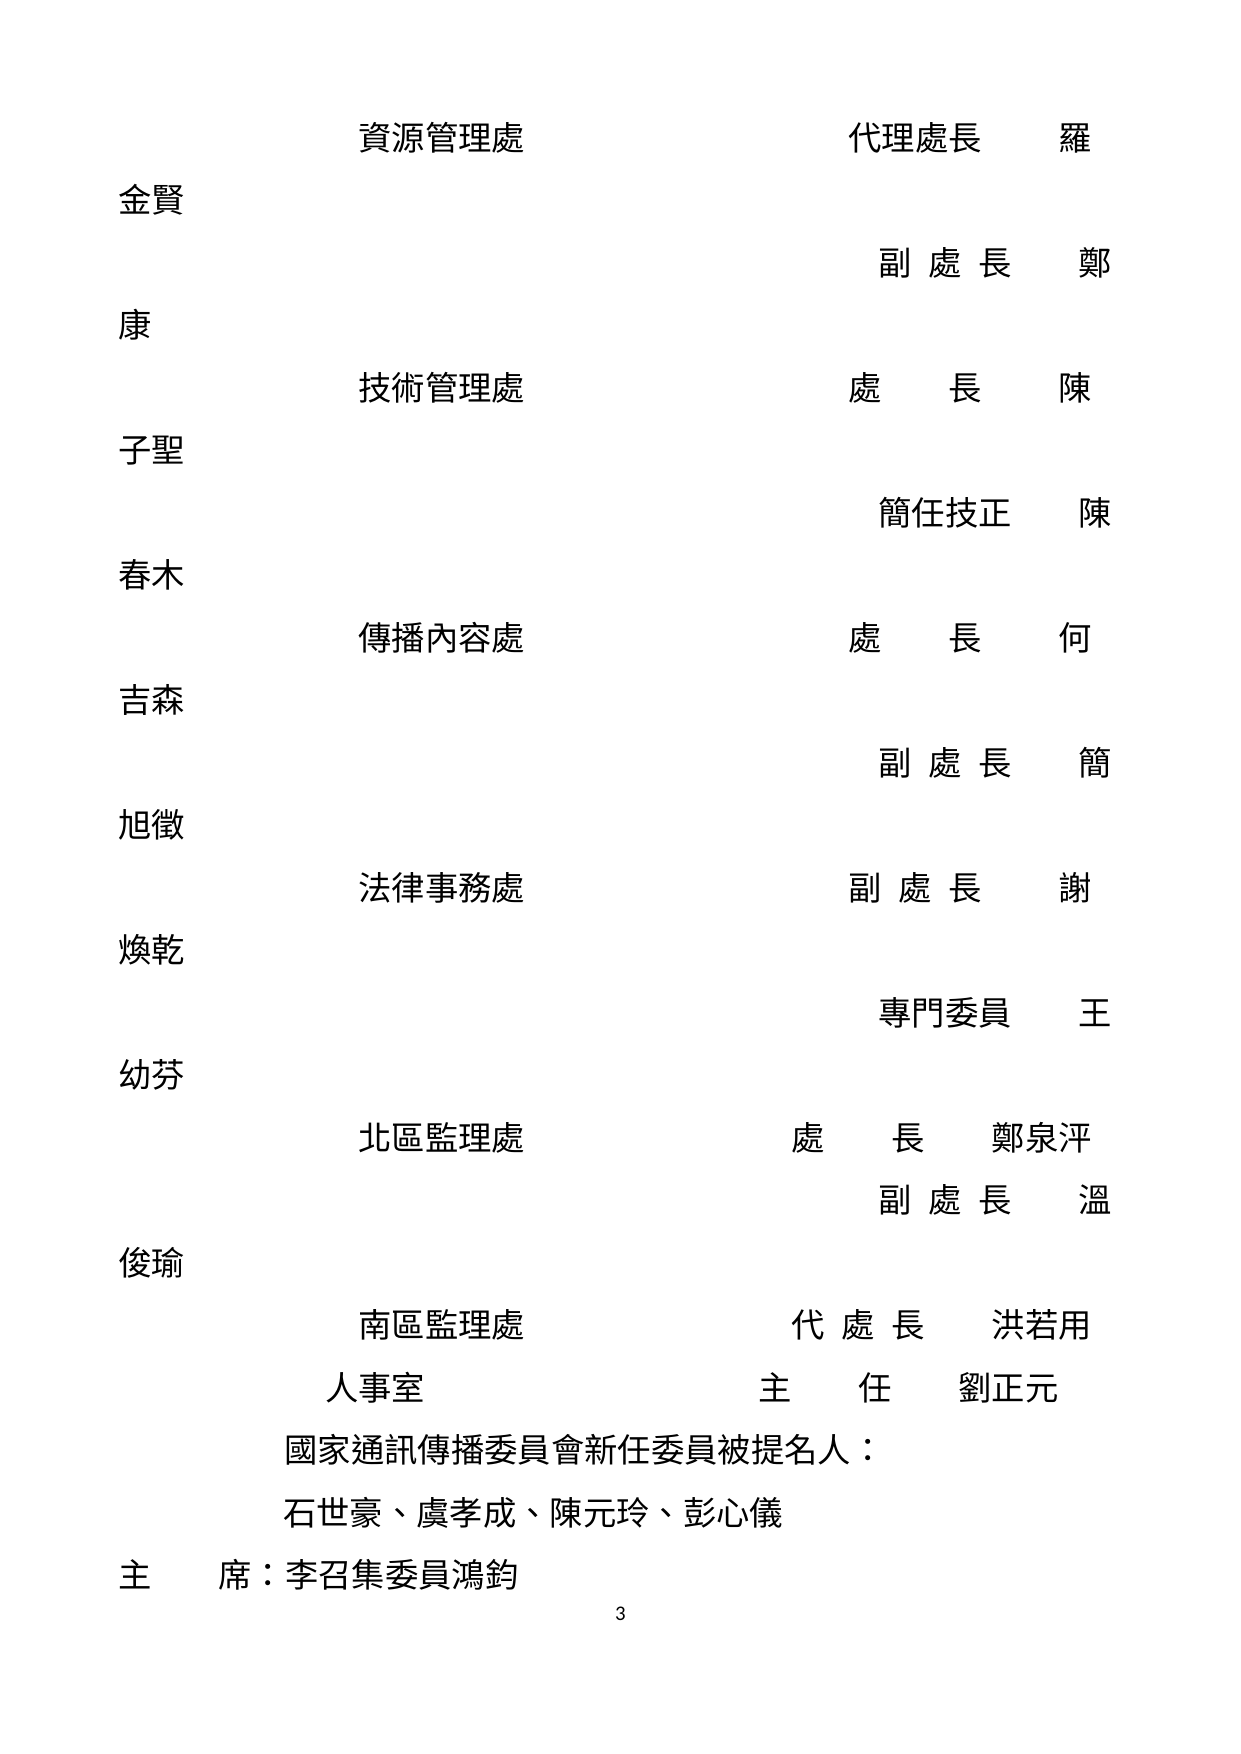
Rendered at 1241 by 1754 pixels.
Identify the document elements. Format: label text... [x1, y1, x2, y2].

text 專門委員 王幼芬 [118, 969, 1122, 1094]
text 國家通訊傳播委員會新任委員被提名人： [284, 1407, 1122, 1469]
text 副 處 長 溫俊瑜 [118, 1157, 1122, 1282]
text 資源管理處 代理處長 羅金賢 [118, 94, 1122, 219]
text 副 處 長 簡旭徵 [118, 719, 1122, 844]
text 人事室 主 任 劉正元 [118, 1344, 1122, 1407]
text 北區監理處 處 長 鄭泉泙 [118, 1094, 1122, 1157]
text 傳播內容處 處 長 何吉森 [118, 594, 1122, 719]
text 技術管理處 處 長 陳子聖 [118, 344, 1122, 469]
text 副 處 長 鄭 康 [118, 219, 1122, 344]
text 石世豪、虞孝成、陳元玲、彭心儀 [283, 1469, 1122, 1532]
text 主 席：李召集委員鴻鈞 [118, 1532, 1122, 1594]
text 簡任技正 陳春木 [118, 469, 1122, 594]
text 南區監理處 代 處 長 洪若用 [118, 1282, 1122, 1344]
text 法律事務處 副 處 長 謝煥乾 [118, 844, 1122, 969]
